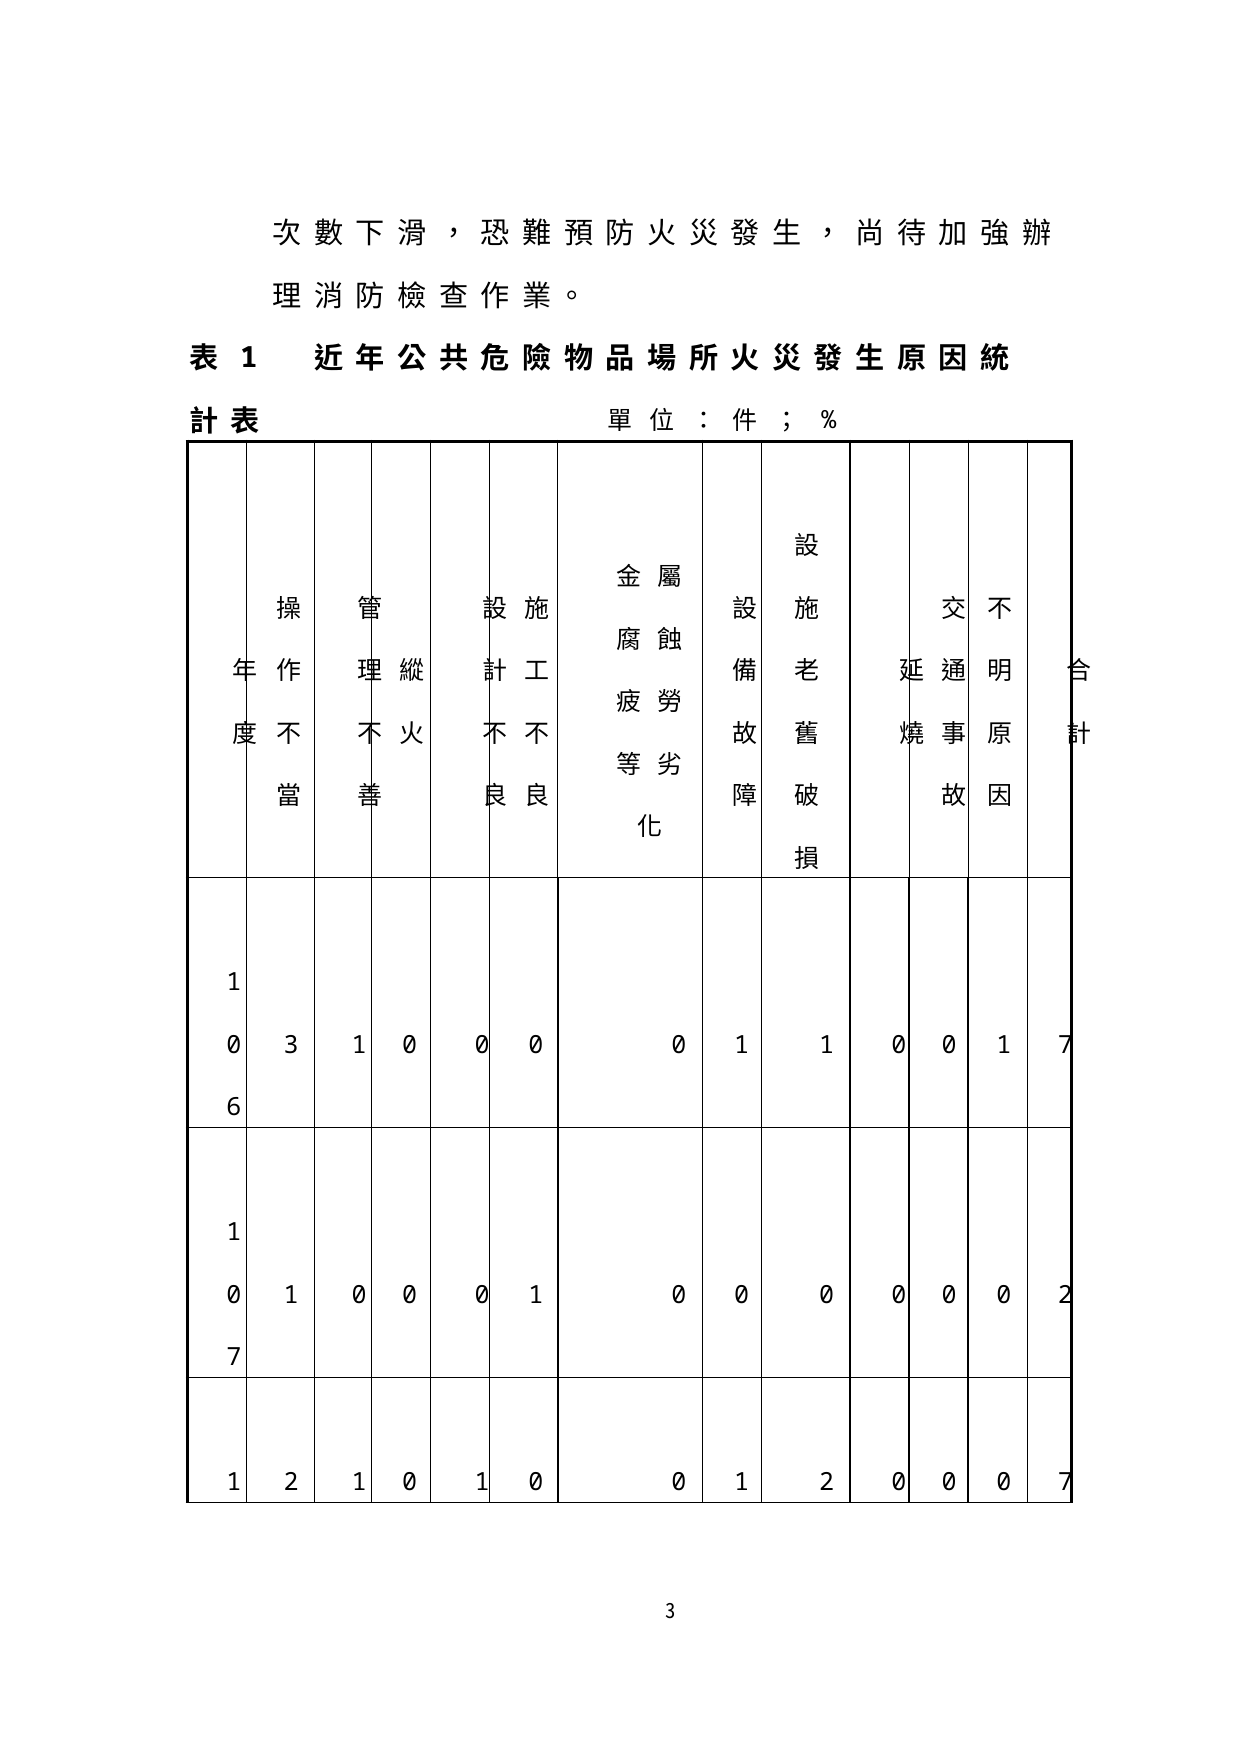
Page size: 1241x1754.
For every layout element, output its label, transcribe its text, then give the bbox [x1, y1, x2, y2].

table_cell 1 [189, 1378, 246, 1502]
table_cell 0 [910, 1378, 967, 1502]
table_cell 0 [910, 878, 967, 1127]
table_cell 0 [851, 1128, 908, 1377]
text 表1 近年公共危險物品場所火災發生原因統計表 單位：件；% [178, 314, 1054, 439]
table_cell 1 [431, 1378, 489, 1502]
table_cell 2 [1028, 1128, 1070, 1377]
table_header 交通事故 [910, 443, 968, 877]
table_cell 0 [431, 1128, 489, 1377]
table_cell 1 [703, 878, 761, 1127]
table_cell 7 [1028, 1378, 1070, 1502]
table_header 施工不良 [490, 443, 557, 877]
table_cell 0 [703, 1128, 761, 1377]
table_cell 1 [315, 1378, 371, 1502]
table_cell 0 [969, 1378, 1027, 1502]
table_cell 1 [247, 1128, 314, 1377]
table_cell 7 [1028, 878, 1070, 1127]
table_cell 2 [762, 1378, 849, 1502]
table_cell 0 [851, 878, 908, 1127]
table_cell 0 [762, 1128, 849, 1377]
table_header 設計不良 [431, 443, 489, 877]
table_header 設備故障 [703, 443, 761, 877]
table_cell 1 [315, 878, 371, 1127]
table_cell 0 [969, 1128, 1027, 1377]
table_header 金屬腐蝕疲勞等劣化 [558, 443, 702, 877]
table_cell 3 [247, 878, 314, 1127]
table_header 合計 [1028, 443, 1070, 877]
table_cell 0 [559, 1128, 702, 1377]
table_cell 0 [431, 878, 489, 1127]
table_cell 1 [969, 878, 1027, 1127]
table_cell 106 [189, 878, 246, 1127]
table_header 延燒 [851, 443, 909, 877]
table_cell 1 [762, 878, 849, 1127]
table_cell 1 [490, 1128, 557, 1377]
table_header 年度 [189, 443, 246, 877]
table_cell 1 [703, 1378, 761, 1502]
table_cell 0 [372, 878, 430, 1127]
table_cell 0 [559, 878, 702, 1127]
table_cell 0 [372, 1378, 430, 1502]
table_header 操作不當 [247, 443, 314, 877]
table_cell 0 [851, 1378, 908, 1502]
table_cell 0 [490, 1378, 557, 1502]
table_header 不明原因 [969, 443, 1027, 877]
table_header 管理不善 [315, 443, 371, 877]
table_cell 0 [372, 1128, 430, 1377]
table_cell 2 [247, 1378, 314, 1502]
table_cell 0 [910, 1128, 967, 1377]
table_cell 0 [315, 1128, 371, 1377]
table_header 縱火 [372, 443, 430, 877]
text 次數下滑，恐難預防火災發生，尚待加強辦理消防檢查作業。 [242, 189, 1058, 314]
table_cell 107 [189, 1128, 246, 1377]
table_header 設施老舊破損 [762, 443, 849, 877]
table_cell 0 [559, 1378, 702, 1502]
table_cell 0 [490, 878, 557, 1127]
